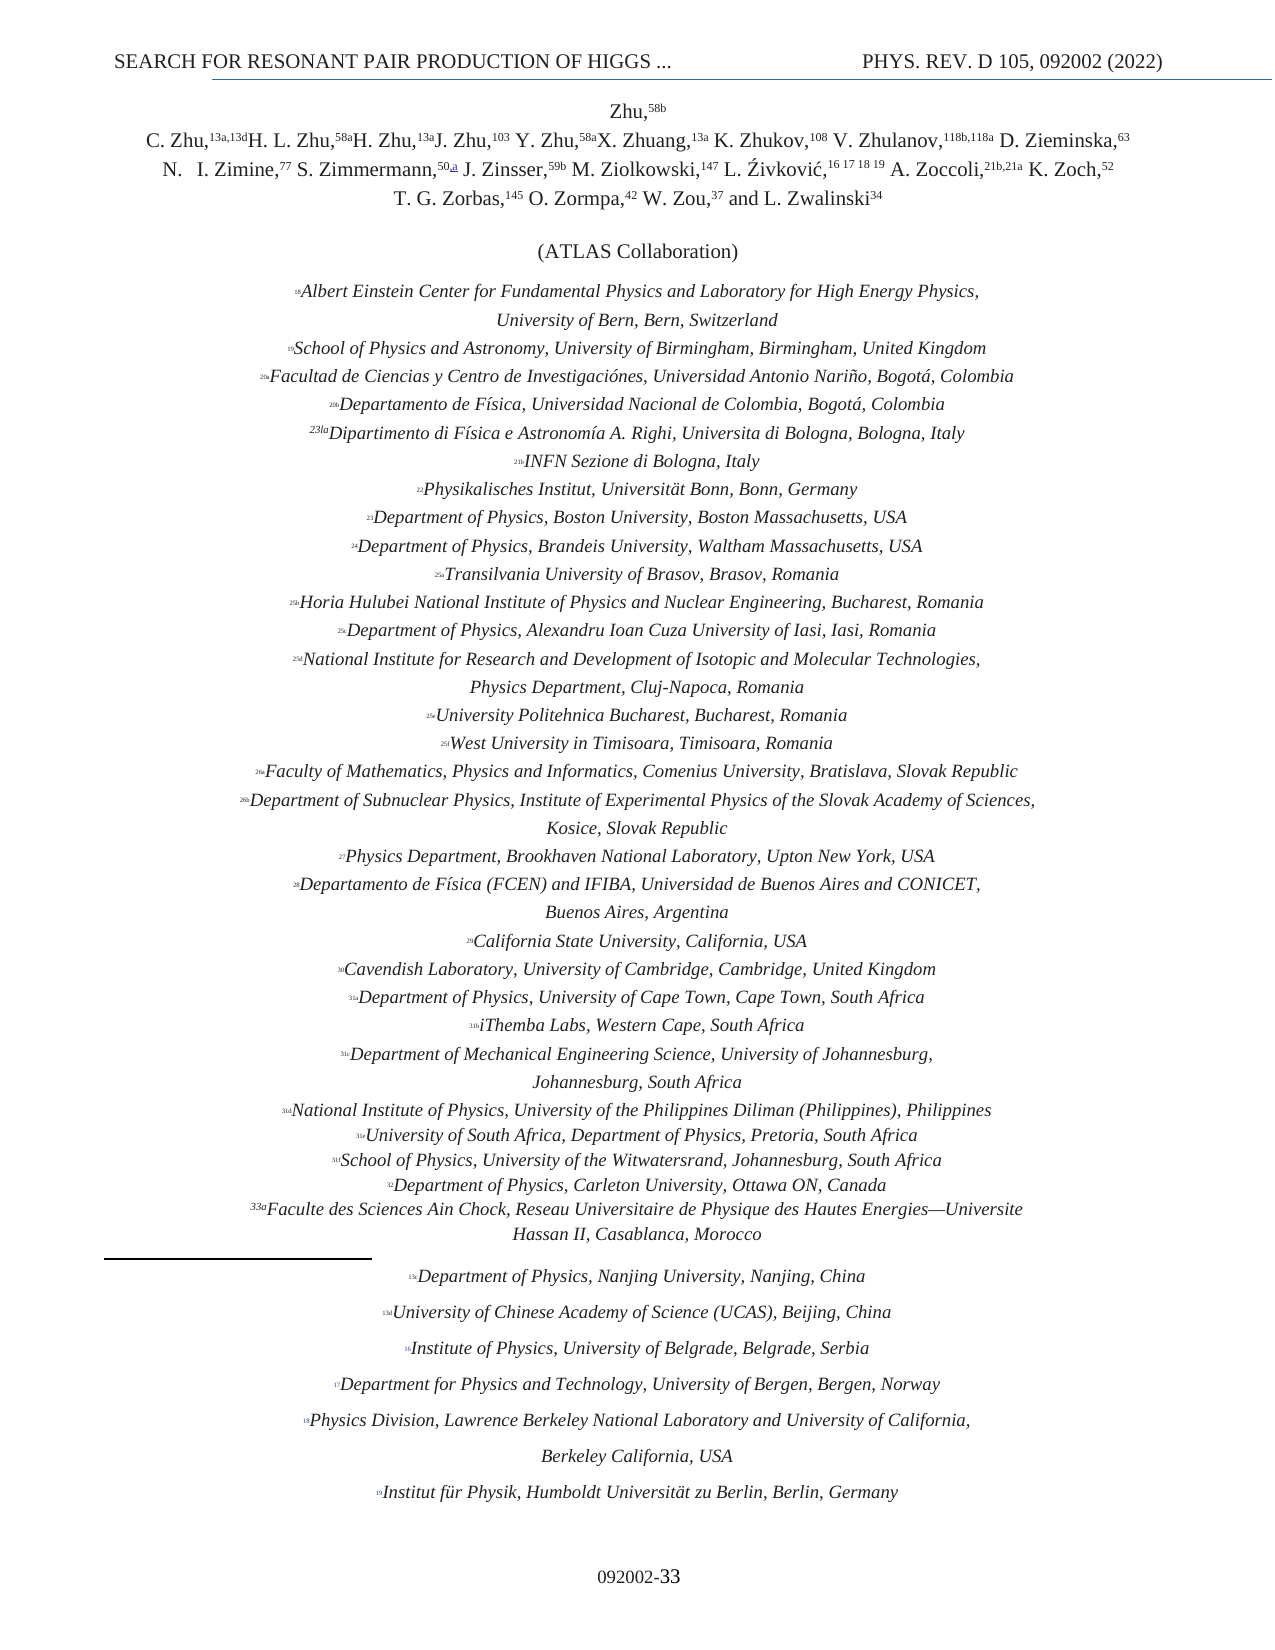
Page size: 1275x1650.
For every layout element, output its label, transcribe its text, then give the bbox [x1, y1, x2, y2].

text 18Albert Einstein Center for Fundamental Physics and Laboratory for High Energy Physics, University of Bern, Bern, Switzerland 19School of Physics and Astronomy, University of Birmingham, Birmingham, United Kingdom 20aFacultad de Ciencias y Centro de Investigaciónes, Universidad Antonio Nariño, Bogotá, Colombia 20bDepartamento de Física, Universidad Nacional de Colombia, Bogotá, Colombia 23laDipartimento di Física e Astronomía A. Righi, Universita di Bologna, Bologna, Italy 21bINFN Sezione di Bologna, Italy 22Physikalisches Institut, Universität Bonn, Bonn, Germany 23Department of Physics, Boston University, Boston Massachusetts, USA 24Department of Physics, Brandeis University, Waltham Massachusetts, USA 25aTransilvania University of Brasov, Brasov, Romania 25bHoria Hulubei National Institute of Physics and Nuclear Engineering, Bucharest, Romania 25cDepartment of Physics, Alexandru Ioan Cuza University of Iasi, Iasi, Romania 25dNational Institute for Research and Development of Isotopic and Molecular Technologies, Physics Department, Cluj-Napoca, Romania 25eUniversity Politehnica Bucharest, Bucharest, Romania 25fWest University in Timisoara, Timisoara, Romania 26aFaculty of Mathematics, Physics and Informatics, Comenius University, Bratislava, Slovak Republic 26bDepartment of Subnuclear Physics, Institute of Experimental Physics of the Slovak Academy of Sciences, Kosice, Slovak Republic 27Physics Department, Brookhaven National Laboratory, Upton New York, USA 28Departamento de Física (FCEN) and IFIBA, Universidad de Buenos Aires and CONICET, Buenos Aires, Argentina 29California State University, California, USA 30Cavendish Laboratory, University of Cambridge, Cambridge, United Kingdom 31aDepartment of Physics, University of Cape Town, Cape Town, South Africa 31biThemba Labs, Western Cape, South Africa 31cDepartment of Mechanical Engineering Science, University of Johannesburg, Johannesburg, South Africa [104, 280, 1172, 1092]
text 13cDepartment of Physics, Nanjing University, Nanjing, China 13dUniversity of Chinese Academy of Science (UCAS), Beijing, China [104, 1265, 1172, 1323]
text Department for Physics and Technology, University of Bergen, Bergen, Norway [104, 1373, 1172, 1394]
text M. Zhang,168 R. Zhang,176 S. Zhang,103 X. Zhang,58c X. Zhang,58b Z. Zhang,62 P. Zhao,47 Y. Zhao,141 Z. Zhao,58a A. Zhemchugov,77 Z. Zheng,149 D. Zhong,168 B. Zhou,103 C. Zhou,176 H. Zhou,6 N. Zhou,58c Y. Zhou, C. G. Zhu,58b C. Zhu,13a,13dH. L. Zhu,58aH. Zhu,13aJ. Zhu,103 Y. Zhu,58aX. Zhuang,13a K. Zhukov,108 V. Zhulanov,118b,118a D. Zieminska,63 [104, 99, 1172, 152]
text 31dNational Institute of Physics, University of the Philippines Diliman (Philippines), Philippines 31eUniversity of South Africa, Department of Physics, Pretoria, South Africa 31fSchool of Physics, University of the Witwatersrand, Johannesburg, South Africa 32Department of Physics, Carleton University, Ottawa ON, Canada 33aFaculte des Sciences Ain Chock, Reseau Universitaire de Physique des Hautes Energies—Universite Hassan II, Casablanca, Morocco [104, 1099, 1172, 1244]
text N. I. Zimine,77 S. Zimmermann,50,a J. Zinsser,59b M. Ziolkowski,147 L. Źivković, A. Zoccoli,21b,21a K. Zoch,52 T. G. Zorbas,145 O. Zormpa,42 W. Zou,37 and L. Zwalinski34 [104, 157, 1172, 209]
text Institute of Physics, University of Belgrade, Belgrade, Serbia [104, 1337, 1172, 1359]
text Physics Division, Lawrence Berkeley National Laboratory and University of California, Berkeley California, USA [104, 1409, 1172, 1466]
text Institut für Physik, Humboldt Universität zu Berlin, Berlin, Germany [104, 1481, 1172, 1502]
text (ATLAS Collaboration) [104, 239, 1172, 263]
